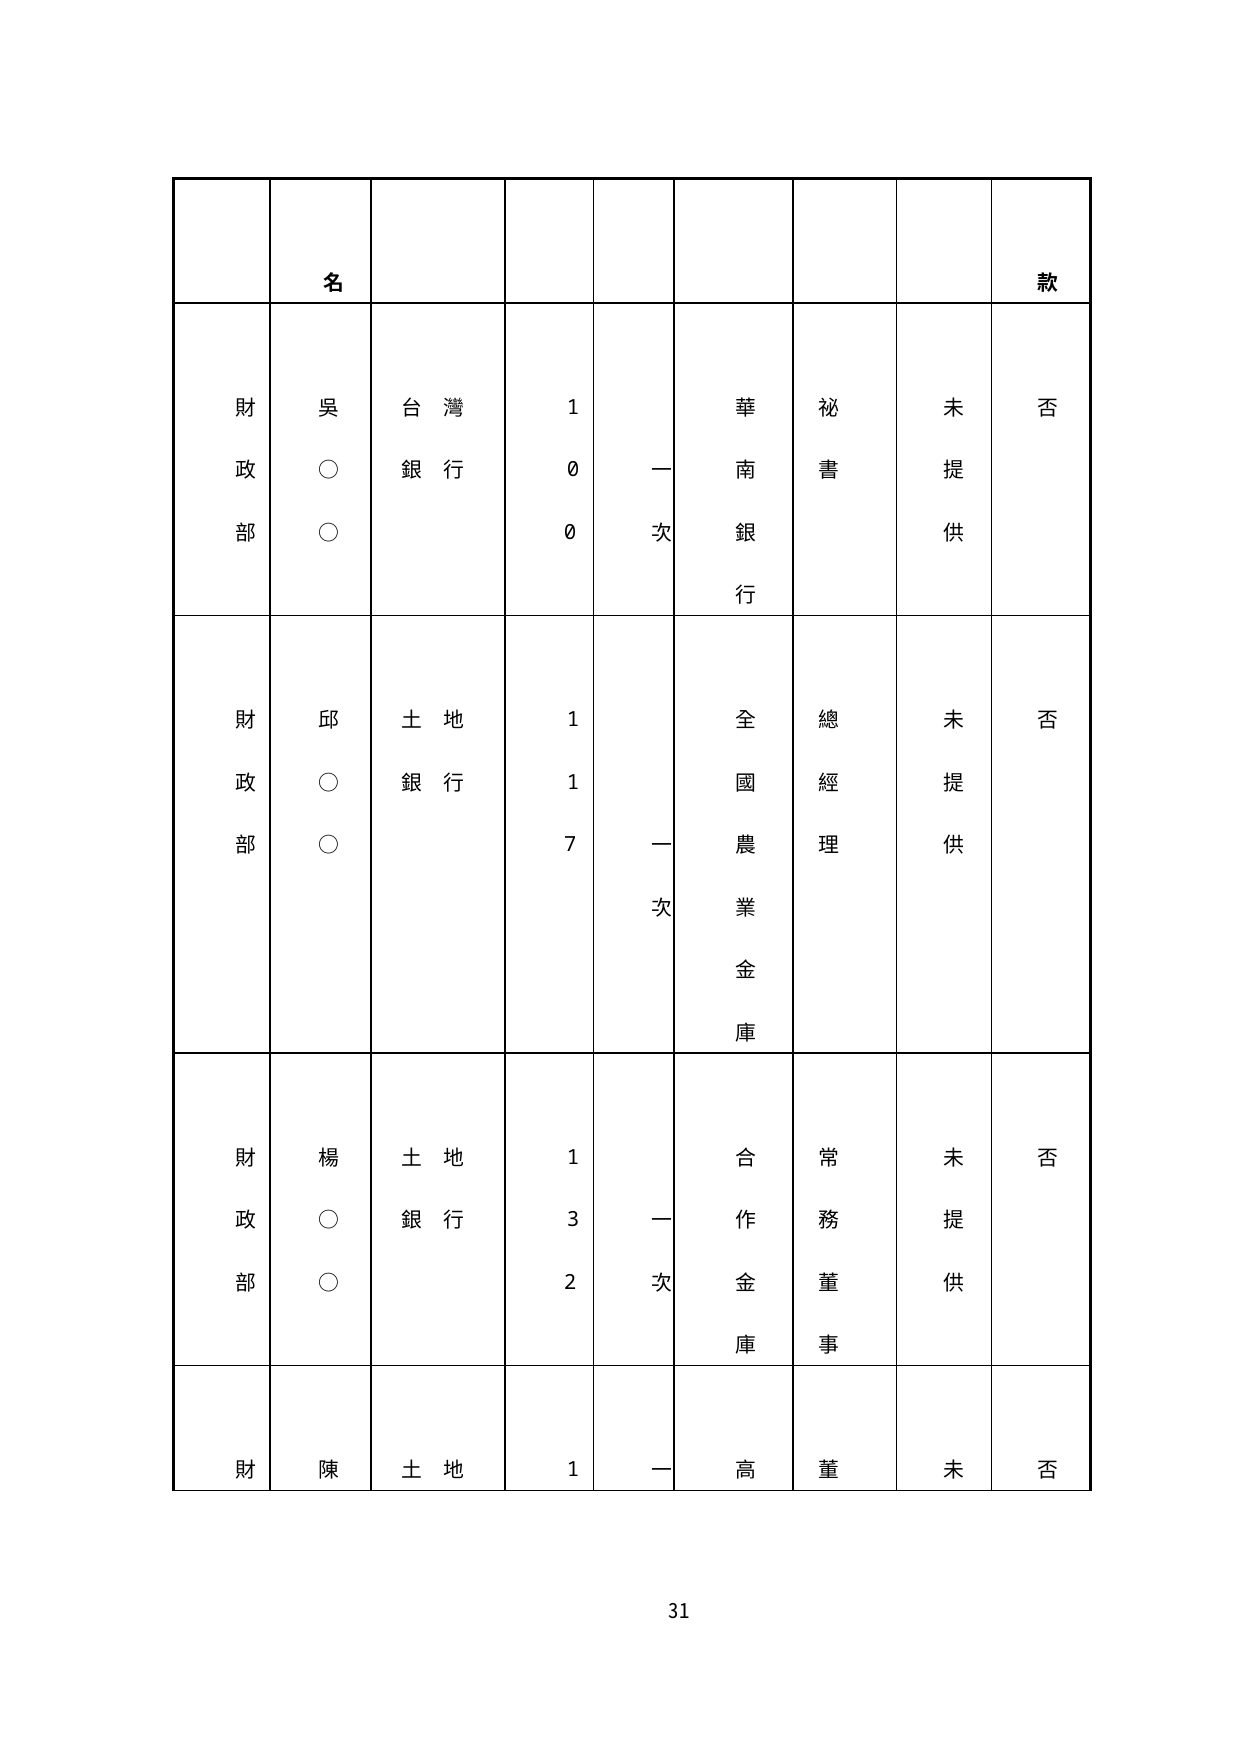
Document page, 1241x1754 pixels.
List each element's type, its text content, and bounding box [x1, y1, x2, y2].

table_cell 財政部 [175, 1054, 269, 1365]
table_cell 吳○○ [271, 304, 370, 615]
table_cell 財 [175, 1366, 269, 1490]
table_cell 未 [897, 1366, 991, 1490]
table_cell 常務董事 [794, 1054, 896, 1365]
table_header [506, 180, 593, 302]
table_cell 台灣銀行 [372, 304, 504, 615]
table_cell 一次 [594, 304, 673, 615]
table_cell 總經理 [794, 616, 896, 1052]
table_cell 否 [992, 1366, 1089, 1490]
table_cell 土地銀行 [372, 1054, 504, 1365]
table_cell 未提供 [897, 304, 991, 615]
table_header [675, 180, 792, 302]
table_cell 全國農業金庫 [675, 616, 792, 1052]
table_header [372, 180, 504, 302]
table_cell 132 [506, 1054, 593, 1365]
table_cell 楊○○ [271, 1054, 370, 1365]
table_cell 未提供 [897, 1054, 991, 1365]
table_cell 一 [594, 1366, 673, 1490]
table_cell 否 [992, 1054, 1089, 1365]
table_header [794, 180, 896, 302]
table_cell 土地 [372, 1366, 504, 1490]
table_cell 董 [794, 1366, 896, 1490]
table_cell 100 [506, 304, 593, 615]
table_cell 財政部 [175, 616, 269, 1052]
table_header [594, 180, 673, 302]
table_header [175, 180, 269, 302]
table_header 名 [271, 180, 370, 302]
table_cell 一次 [594, 1054, 673, 1365]
table_cell 117 [506, 616, 593, 1052]
table_cell 高 [675, 1366, 792, 1490]
table_header [897, 180, 991, 302]
table_cell 一次 [594, 616, 673, 1052]
table_cell 財政部 [175, 304, 269, 615]
table_header 款 [992, 180, 1089, 302]
table_cell 否 [992, 616, 1089, 1052]
table_cell 否 [992, 304, 1089, 615]
table_cell 華南銀行 [675, 304, 792, 615]
table_cell 邱○○ [271, 616, 370, 1052]
table_cell 土地銀行 [372, 616, 504, 1052]
table_cell 祕書 [794, 304, 896, 615]
table_cell 1 [506, 1366, 593, 1490]
table_cell 陳 [271, 1366, 370, 1490]
table_cell 合作金庫 [675, 1054, 792, 1365]
table_cell 未提供 [897, 616, 991, 1052]
